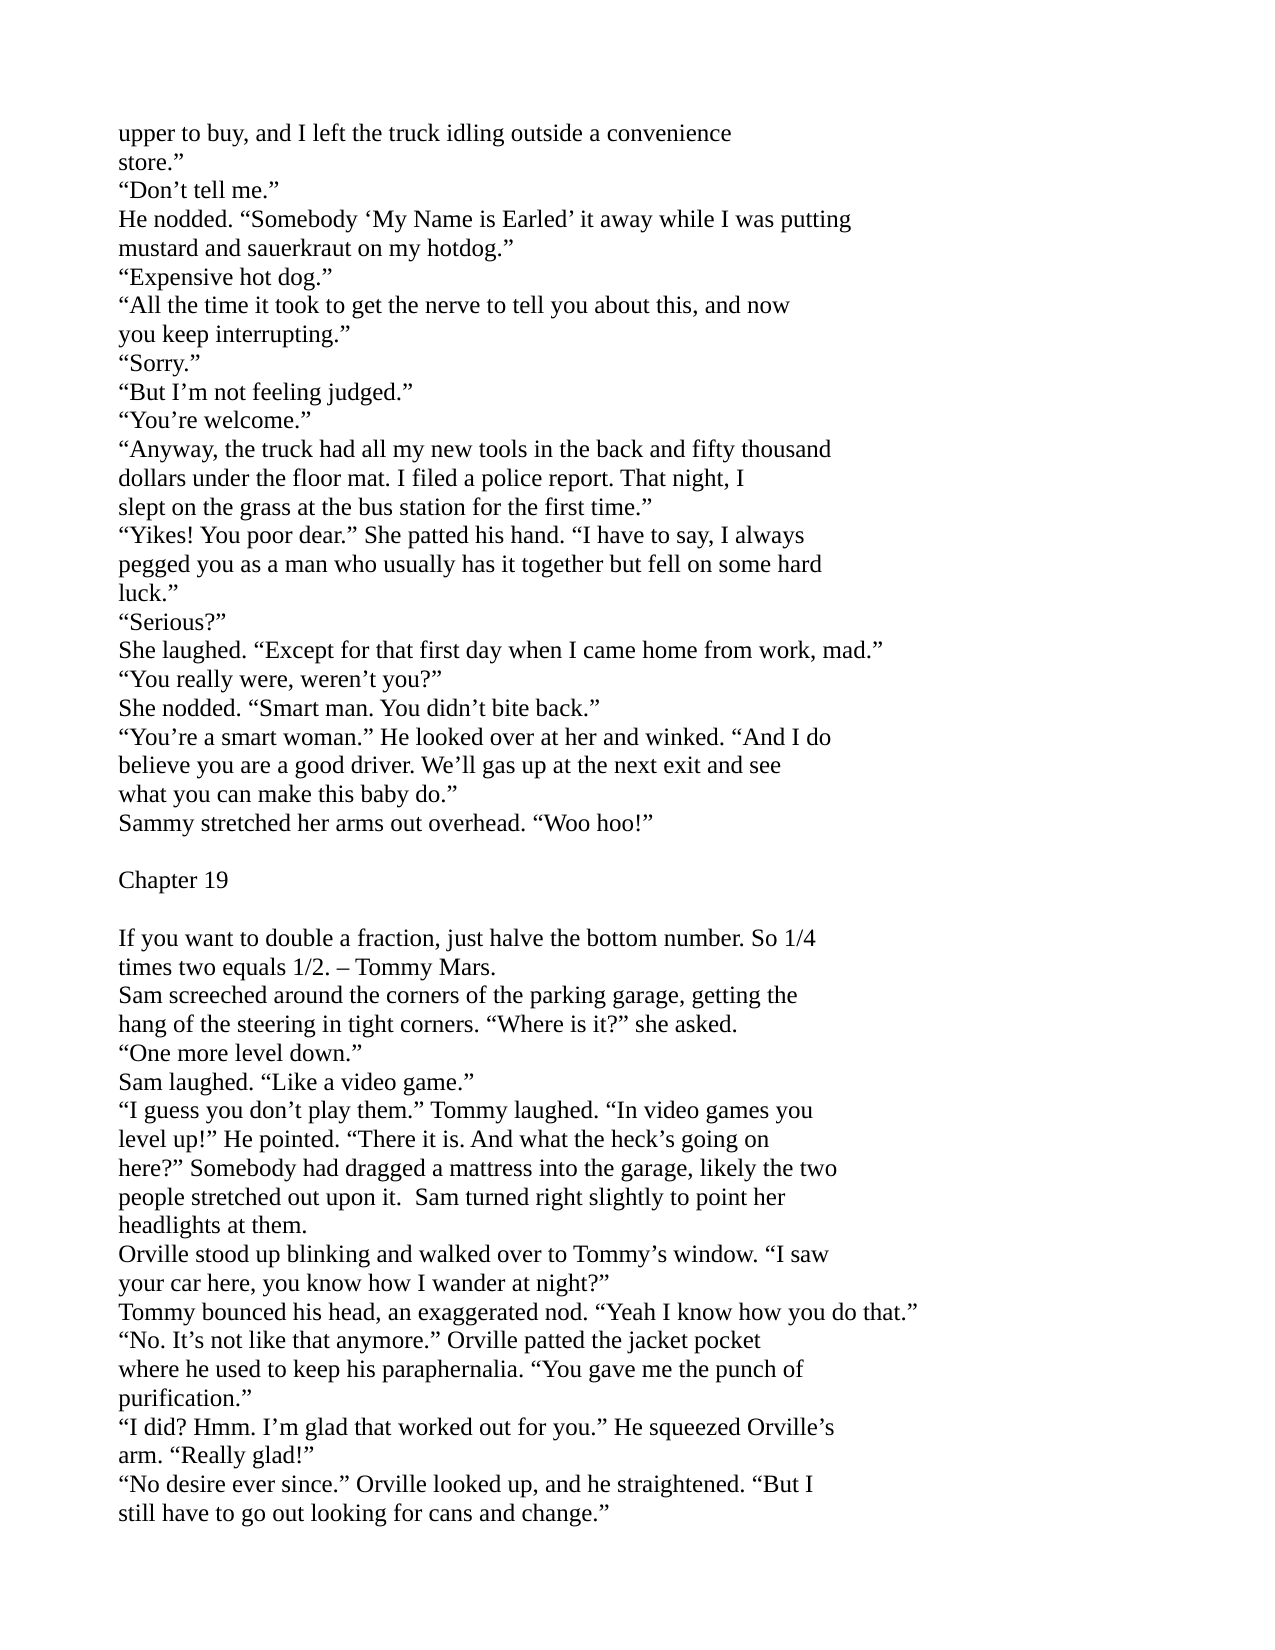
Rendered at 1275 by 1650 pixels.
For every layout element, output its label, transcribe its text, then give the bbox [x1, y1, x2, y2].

text luck.” [118, 578, 1157, 607]
text “Yikes! You poor dear.” She patted his hand. “I have to say, I always [118, 521, 1157, 549]
text Orville stood up blinking and walked over to Tommy’s window. “I saw [118, 1239, 1157, 1268]
text what you can make this baby do.” [118, 779, 1157, 808]
text “I guess you don’t play them.” Tommy laughed. “In video games you [118, 1096, 1157, 1124]
text you keep interrupting.” [118, 319, 1157, 348]
text upper to buy, and I left the truck idling outside a convenience [118, 118, 1157, 147]
text “Expensive hot dog.” [118, 262, 1157, 291]
text “Sorry.” [118, 348, 1157, 377]
text “All the time it took to get the nerve to tell you about this, and now [118, 291, 1157, 319]
text Chapter 19 [118, 866, 1157, 894]
text here?” Somebody had dragged a mattress into the garage, likely the two [118, 1153, 1157, 1182]
text “Anyway, the truck had all my new tools in the back and fifty thousand [118, 434, 1157, 463]
text times two equals 1/2. – Tommy Mars. [118, 952, 1157, 981]
text store.” [118, 147, 1157, 176]
text believe you are a good driver. We’ll gas up at the next exit and see [118, 751, 1157, 779]
text She nodded. “Smart man. You didn’t bite back.” [118, 693, 1157, 722]
text If you want to double a fraction, just halve the bottom number. So 1/4 [118, 923, 1157, 952]
text “No desire ever since.” Orville looked up, and he straightened. “But I [118, 1469, 1157, 1498]
text “You’re welcome.” [118, 406, 1157, 434]
text headlights at them. [118, 1211, 1157, 1239]
text dollars under the floor mat. I filed a police report. That night, I [118, 463, 1157, 492]
text Sam screeched around the corners of the parking garage, getting the [118, 981, 1157, 1009]
text “You’re a smart woman.” He looked over at her and winked. “And I do [118, 722, 1157, 751]
text hang of the steering in tight corners. “Where is it?” she asked. [118, 1009, 1157, 1038]
text purification.” [118, 1383, 1157, 1412]
text “One more level down.” [118, 1038, 1157, 1067]
text arm. “Really glad!” [118, 1441, 1157, 1469]
text Tommy bounced his head, an exaggerated nod. “Yeah I know how you do that.” [118, 1297, 1157, 1326]
text mustard and sauerkraut on my hotdog.” [118, 233, 1157, 262]
text “I did? Hmm. I’m glad that worked out for you.” He squeezed Orville’s [118, 1412, 1157, 1441]
text your car here, you know how I wander at night?” [118, 1268, 1157, 1297]
text “No. It’s not like that anymore.” Orville patted the jacket pocket [118, 1326, 1157, 1354]
text “You really were, weren’t you?” [118, 664, 1157, 693]
text “Serious?” [118, 607, 1157, 636]
text Sam laughed. “Like a video game.” [118, 1067, 1157, 1096]
text Sammy stretched her arms out overhead. “Woo hoo!” [118, 808, 1157, 837]
text where he used to keep his paraphernalia. “You gave me the punch of [118, 1354, 1157, 1383]
text level up!” He pointed. “There it is. And what the heck’s going on [118, 1124, 1157, 1153]
text “Don’t tell me.” [118, 176, 1157, 204]
text people stretched out upon it. Sam turned right slightly to point her [118, 1182, 1157, 1211]
text slept on the grass at the bus station for the first time.” [118, 492, 1157, 521]
text pegged you as a man who usually has it together but fell on some hard [118, 549, 1157, 578]
text He nodded. “Somebody ‘My Name is Earled’ it away while I was putting [118, 204, 1157, 233]
text She laughed. “Except for that first day when I came home from work, mad.” [118, 636, 1157, 664]
text still have to go out looking for cans and change.” [118, 1498, 1157, 1527]
text “But I’m not feeling judged.” [118, 377, 1157, 406]
